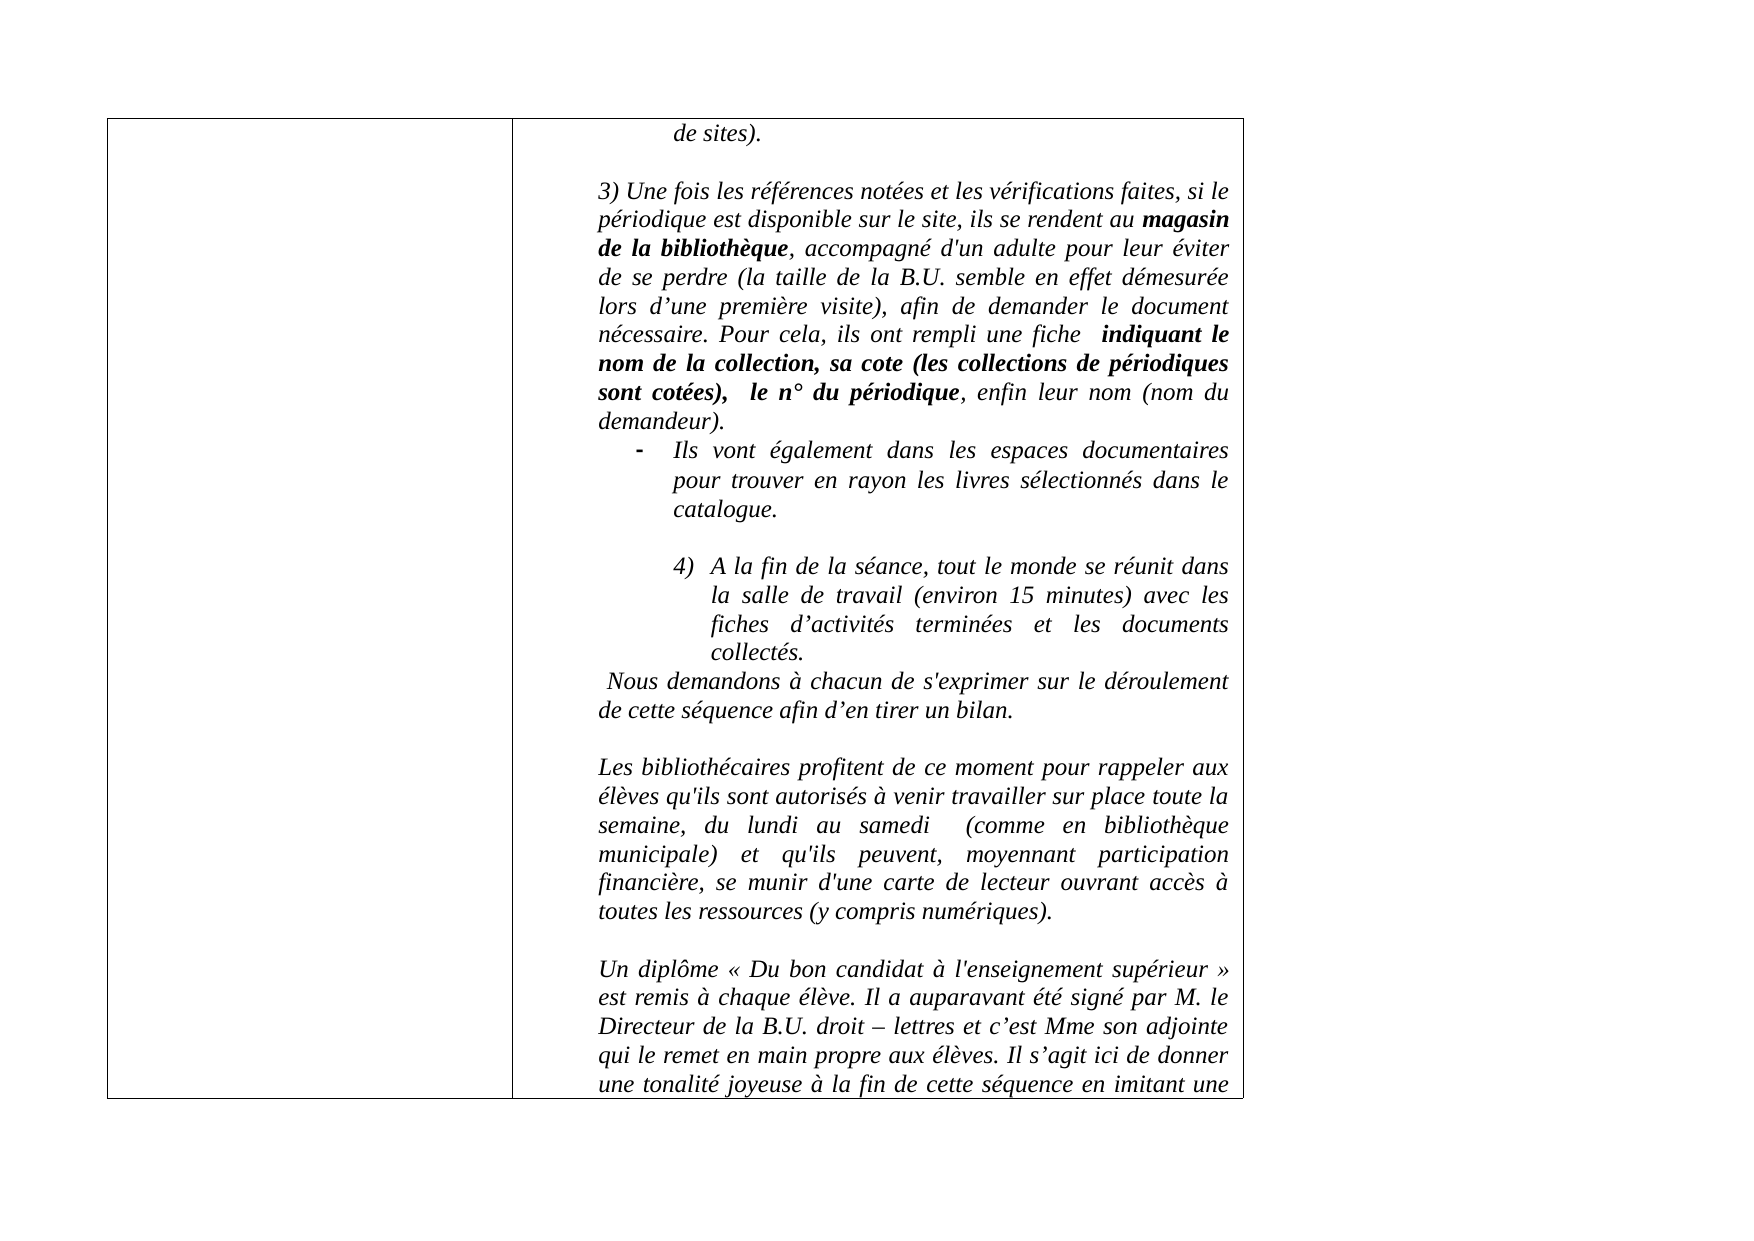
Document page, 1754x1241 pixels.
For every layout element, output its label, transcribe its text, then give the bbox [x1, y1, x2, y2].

table_header de sites). 3) Une fois les références notées et les vérifications faites, si le périodique est disponible sur le site, ils se rendent au magasin de la bibliothèque, accompagné d'un adulte pour leur éviter de se perdre (la taille de la B.U. semble en effet démesurée lors d’une première visite), afin de demander le document nécessaire. Pour cela, ils ont rempli une fiche indiquant le nom de la collection, sa cote (les collections de périodiques sont cotées), le n° du périodique, enfin leur nom (nom du demandeur). Ils vont également dans les espaces documentaires pour trouver en rayon les livres sélectionnés dans le catalogue. A la fin de la séance, tout le monde se réunit dans la salle de travail (environ 15 minutes) avec les fiches d’activités terminées et les documents collectés. Nous demandons à chacun de s'exprimer sur le déroulement de cette séquence afin d’en tirer un bilan. Les bibliothécaires profitent de ce moment pour rappeler aux élèves qu'ils sont autorisés à venir travailler sur place toute la semaine, du lundi au samedi (comme en bibliothèque municipale) et qu'ils peuvent, moyennant participation financière, se munir d'une carte de lecteur ouvrant accès à toutes les ressources (y compris numériques). Un diplôme « Du bon candidat à l'enseignement supérieur » est remis à chaque élève. Il a auparavant été signé par M. le Directeur de la B.U. droit – lettres et c’est Mme son adjointe qui le remet en main propre aux élèves. Il s’agit ici de donner une tonalité joyeuse à la fin de cette séquence en imitant une [513, 119, 1243, 1097]
table_header [108, 119, 512, 1097]
